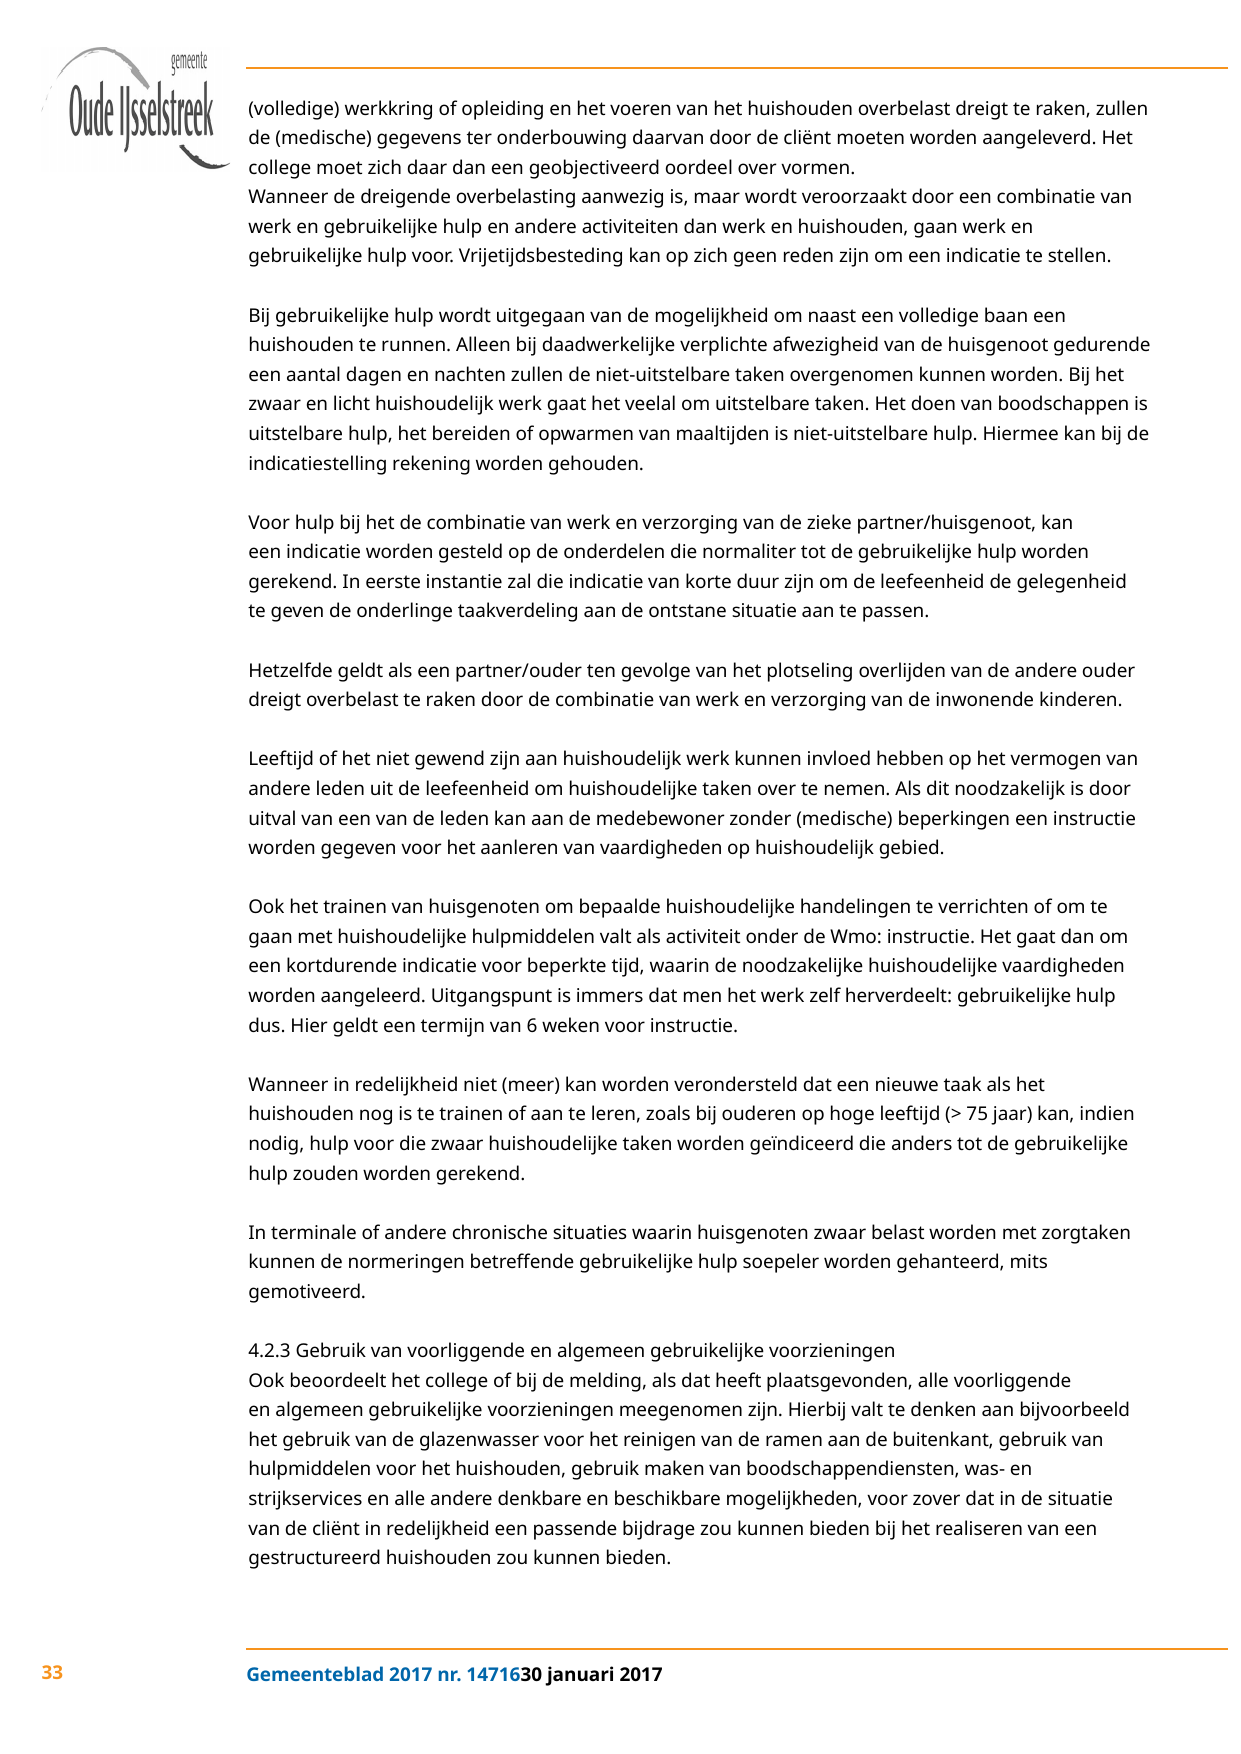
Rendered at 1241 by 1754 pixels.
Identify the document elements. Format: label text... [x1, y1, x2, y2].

text In terminale of andere chronische situaties waarin huisgenoten zwaar belast worden met zorgtaken [248, 1219, 1152, 1245]
text strijkservices en alle andere denkbare en beschikbare mogelijkheden, voor zover dat in de situatie [248, 1485, 1152, 1511]
picture [41, 47, 231, 172]
text hulpmiddelen voor het huishouden, gebruik maken van boodschappendiensten, was- en [248, 1456, 1152, 1481]
text Voor hulp bij het de combinatie van werk en verzorging van de zieke partner/huisgenoot, kan [248, 509, 1152, 535]
text Leeftijd of het niet gewend zijn aan huishoudelijk werk kunnen invloed hebben op het vermogen van [248, 746, 1152, 771]
text (volledige) werkkring of opleiding en het voeren van het huishouden overbelast dreigt te raken, zullen de (medische) gegevens ter onderbouwing daarvan door de cliënt moeten worden aangeleverd. Het college moet zich daar dan een geobjectiveerd oordeel over vormen. [248, 95, 1152, 180]
text gestructureerd huishouden zou kunnen bieden. [248, 1544, 1152, 1570]
text Wanneer in redelijkheid niet (meer) kan worden verondersteld dat een nieuwe taak als het [248, 1071, 1152, 1097]
text van de cliënt in redelijkheid een passende bijdrage zou kunnen bieden bij het realiseren van een [248, 1515, 1152, 1541]
text een indicatie worden gesteld op de onderdelen die normaliter tot de gebruikelijke hulp worden [248, 538, 1152, 564]
text gerekend. In eerste instantie zal die indicatie van korte duur zijn om de leefeenheid de gelegenheid [248, 568, 1152, 594]
text dus. Hier geldt een termijn van 6 weken voor instructie. [248, 1012, 1152, 1038]
text 4.2.3 Gebruik van voorliggende en algemeen gebruikelijke voorzieningen [248, 1337, 1152, 1363]
text worden aangeleerd. Uitgangspunt is immers dat men het werk zelf herverdeelt: gebruikelijke hulp [248, 982, 1152, 1008]
text te geven de onderlinge taakverdeling aan de ontstane situatie aan te passen. [248, 598, 1152, 623]
text nodig, hulp voor die zwaar huishoudelijke taken worden geïndiceerd die anders tot de gebruikelijke [248, 1130, 1152, 1156]
text Ook beoordeelt het college of bij de melding, als dat heeft plaatsgevonden, alle voorliggende [248, 1367, 1152, 1393]
text en algemeen gebruikelijke voorzieningen meegenomen zijn. Hierbij valt te denken aan bijvoorbeeld [248, 1396, 1152, 1422]
text huishouden nog is te trainen of aan te leren, zoals bij ouderen op hoge leeftijd (> 75 jaar) kan, indien [248, 1101, 1152, 1126]
text Wanneer de dreigende overbelasting aanwezig is, maar wordt veroorzaakt door een combinatie van [248, 183, 1152, 209]
text Ook het trainen van huisgenoten om bepaalde huishoudelijke handelingen te verrichten of om te [248, 893, 1152, 919]
text een kortdurende indicatie voor beperkte tijd, waarin de noodzakelijke huishoudelijke vaardigheden [248, 953, 1152, 978]
text gemotiveerd. [248, 1278, 1152, 1304]
text uitval van een van de leden kan aan de medebewoner zonder (medische) beperkingen een instructie worden gegeven voor het aanleren van vaardigheden op huishoudelijk gebied. [248, 805, 1152, 860]
text hulp zouden worden gerekend. [248, 1160, 1152, 1186]
text kunnen de normeringen betreffende gebruikelijke hulp soepeler worden gehanteerd, mits [248, 1248, 1152, 1274]
text Bij gebruikelijke hulp wordt uitgegaan van de mogelijkheid om naast een volledige baan een huishouden te runnen. Alleen bij daadwerkelijke verplichte afwezigheid van de huisgenoot gedurende een aantal dagen en nachten zullen de niet-uitstelbare taken overgenomen kunnen worden. Bij het zwaar en licht huishoudelijk werk gaat het veelal om uitstelbare taken. Het doen van boodschappen is uitstelbare hulp, het bereiden of opwarmen van maaltijden is niet-uitstelbare hulp. Hiermee kan bij de indicatiestelling rekening worden gehouden. [248, 302, 1152, 476]
text gebruikelijke hulp voor. Vrijetijdsbesteding kan op zich geen reden zijn om een indicatie te stellen. [248, 243, 1152, 268]
text dreigt overbelast te raken door de combinatie van werk en verzorging van de inwonende kinderen. [248, 686, 1152, 712]
text werk en gebruikelijke hulp en andere activiteiten dan werk en huishouden, gaan werk en [248, 213, 1152, 239]
text het gebruik van de glazenwasser voor het reinigen van de ramen aan de buitenkant, gebruik van [248, 1426, 1152, 1452]
text gaan met huishoudelijke hulpmiddelen valt als activiteit onder de Wmo: instructie. Het gaat dan om [248, 923, 1152, 949]
text Hetzelfde geldt als een partner/ouder ten gevolge van het plotseling overlijden van de andere ouder [248, 657, 1152, 683]
text andere leden uit de leefeenheid om huishoudelijke taken over te nemen. Als dit noodzakelijk is door [248, 775, 1152, 801]
